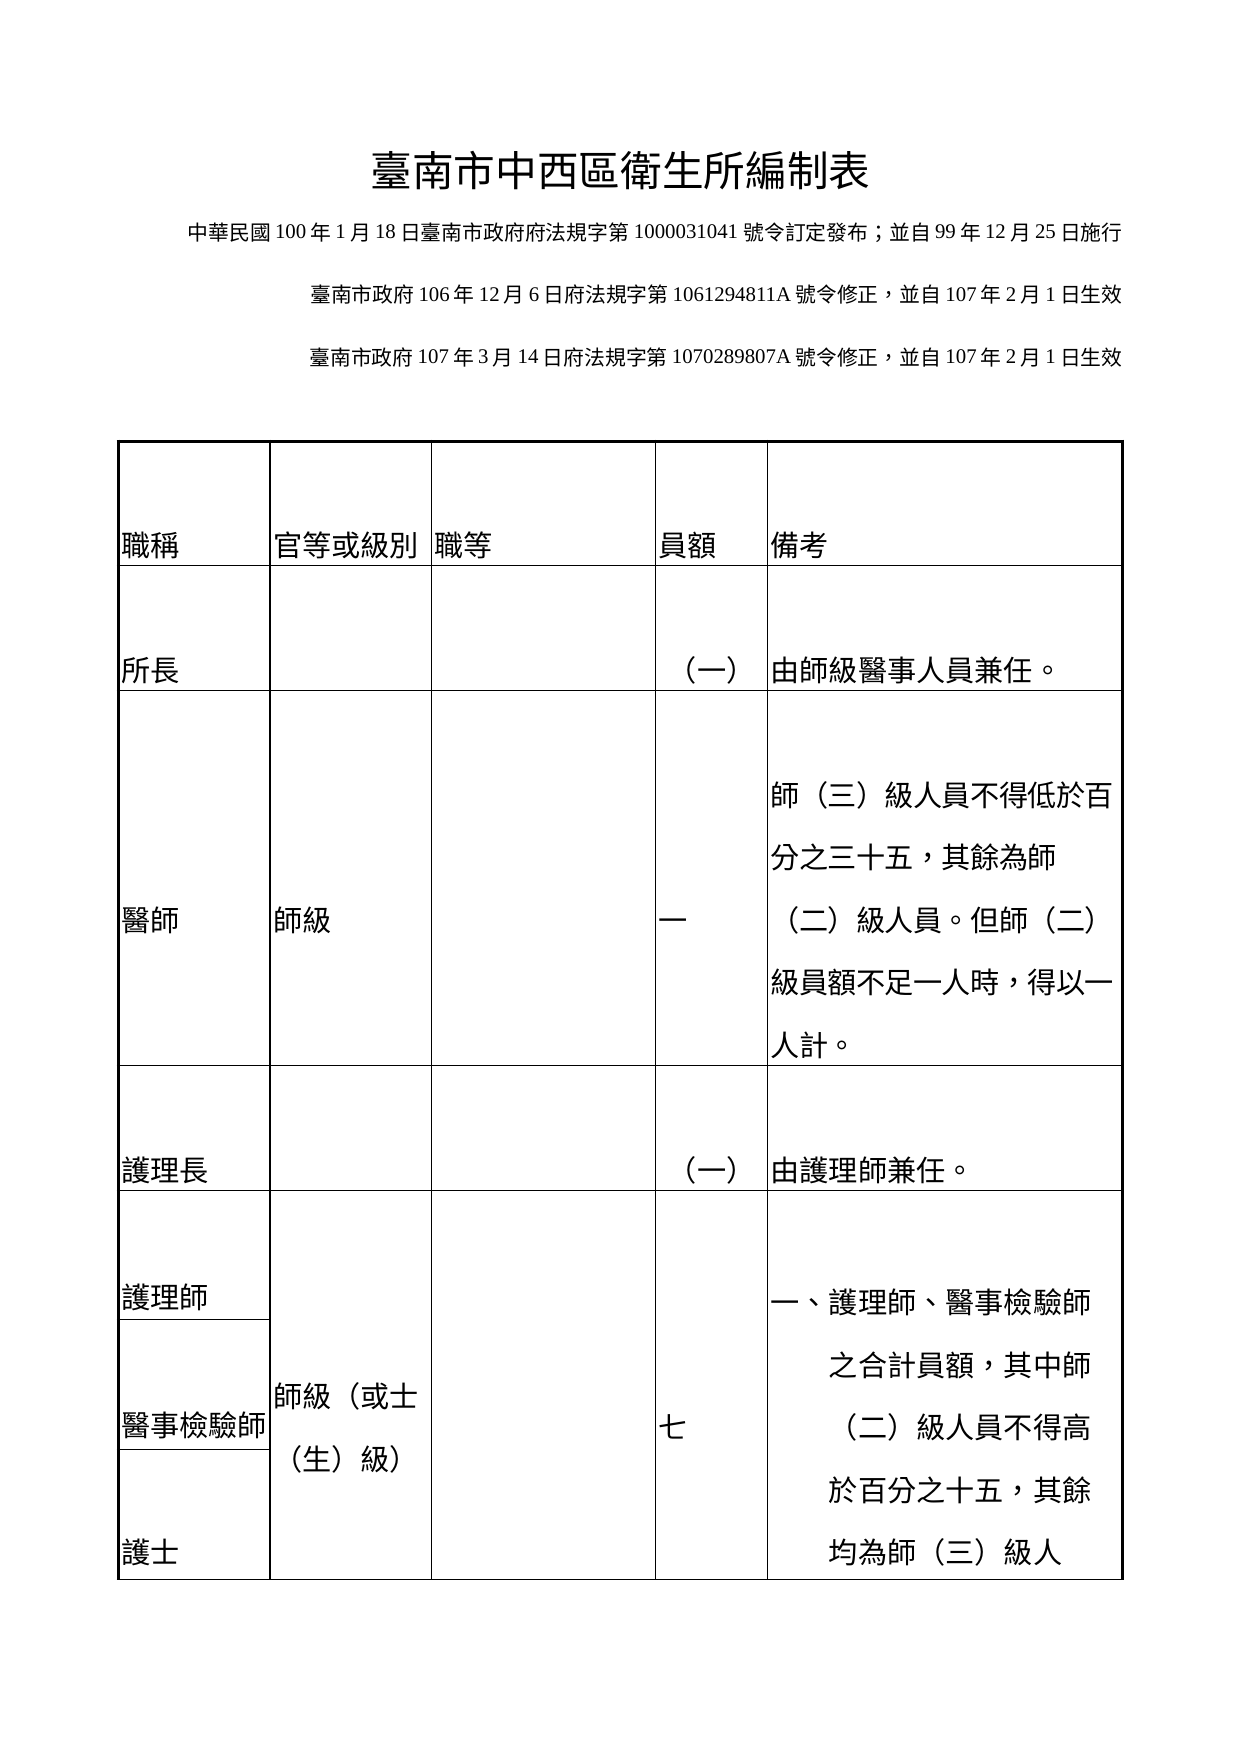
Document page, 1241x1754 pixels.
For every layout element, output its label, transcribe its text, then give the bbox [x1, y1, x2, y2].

table_header 職等 [432, 443, 655, 564]
table_cell 所長 [120, 566, 269, 689]
table_header 員額 [656, 443, 767, 564]
table_cell 七 [656, 1191, 767, 1579]
table_cell 護士 [120, 1450, 269, 1579]
table_cell 師（三）級人員不得低於百分之三十五，其餘為師（二）級人員。但師（二）級員額不足一人時，得以一人計。 [768, 691, 1121, 1064]
table_cell 由護理師兼任。 [768, 1066, 1121, 1189]
table_header 職稱 [120, 443, 269, 564]
text 臺南市中西區衛生所編制表 [118, 127, 1122, 189]
table_cell 醫事檢驗師 [120, 1320, 269, 1449]
table_cell 由師級醫事人員兼任。 [768, 566, 1121, 689]
table_cell 師級（或士（生）級） [271, 1191, 431, 1579]
table_cell 一、護理師、醫事檢驗師之合計員額，其中師（二）級人員不得高於百分之十五，其餘均為師（三）級人員。但師（二）級員額不足一人時，得以一人計。 二、護士、醫事檢驗生員額上限為五人。但其員額如改以護理師、醫事檢驗師進用時，計入師級員額計算。 [768, 1191, 1121, 1579]
table_cell [432, 691, 655, 1064]
text 中華民國100年1月18日臺南市政府府法規字第 1000031041 號令訂定發布；並自99年12月25日施行 臺南市政府106年12月6日府法規字第1061294811A號令修正，並自107年2月1日生效 臺南市政府107年3月14日府法規字第1070289807A號令修正，並自107年2月1日生效 [118, 189, 1122, 377]
table_header 備考 [768, 443, 1121, 564]
table_cell [271, 1066, 431, 1189]
table_cell 一 [656, 691, 767, 1064]
table_cell （一） [656, 1066, 767, 1189]
table_cell （一） [656, 566, 767, 689]
table_header 官等或級別 [271, 443, 431, 564]
table_cell [271, 566, 431, 689]
table_cell [432, 1066, 655, 1189]
table_cell 護理長 [120, 1066, 269, 1189]
table_cell [432, 1191, 655, 1579]
table_cell 師級 [271, 691, 431, 1064]
table_cell [432, 566, 655, 689]
table_cell 護理師 [120, 1191, 269, 1319]
table_cell 醫師 [120, 691, 269, 1064]
